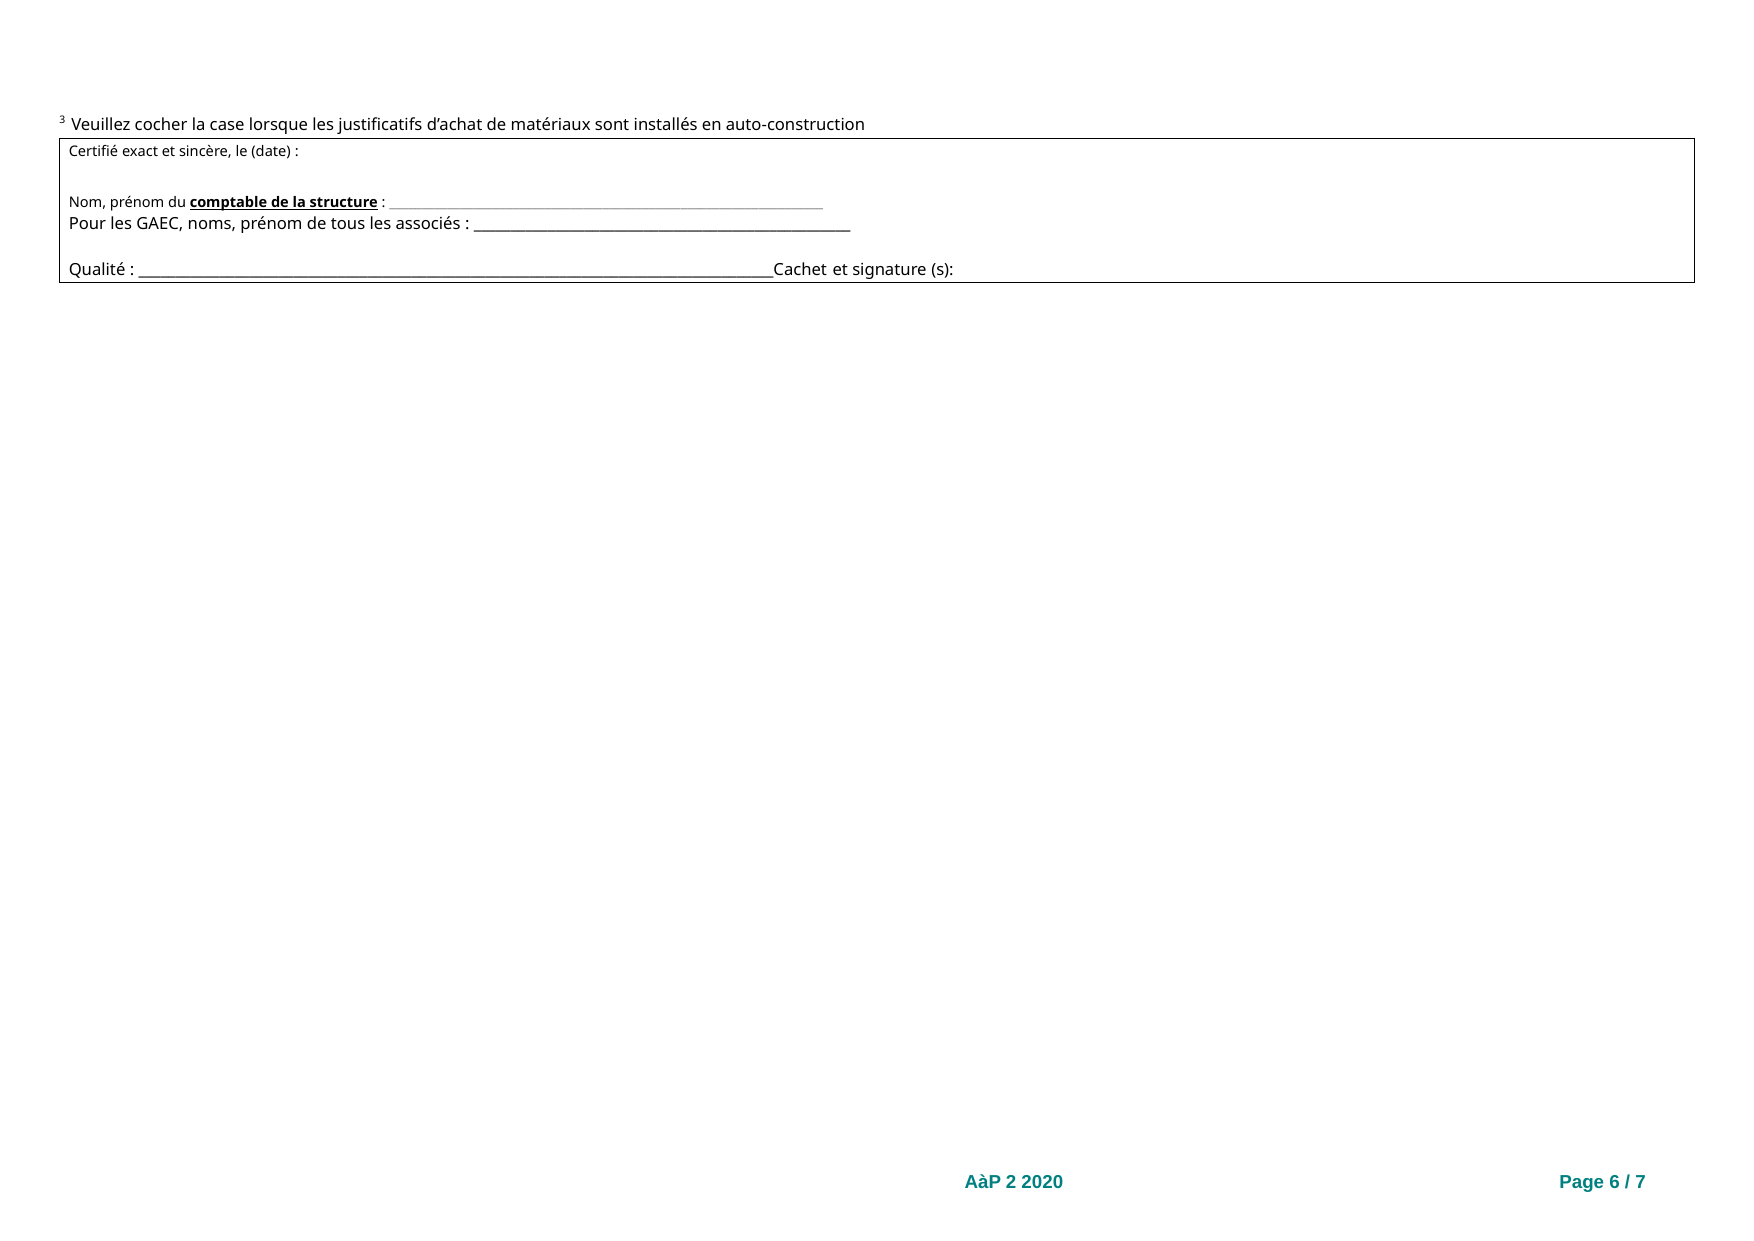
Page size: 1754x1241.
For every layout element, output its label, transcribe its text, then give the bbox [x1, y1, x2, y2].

text Pour les GAEC, noms, prénom de tous les associés : ___________________________________________________ [60, 208, 1694, 234]
text Nom, prénom du comptable de la structure : ___________________________________________________________________ [60, 189, 1694, 208]
text 3 Veuillez cocher la case lorsque les justificatifs d’achat de matériaux sont installés en auto-construction [59, 106, 1695, 137]
text Certifié exact et sincère, le (date) : [60, 139, 1694, 161]
text Qualité : ______________________________________________________________________________________Cachet et signature (s): [60, 254, 1694, 282]
